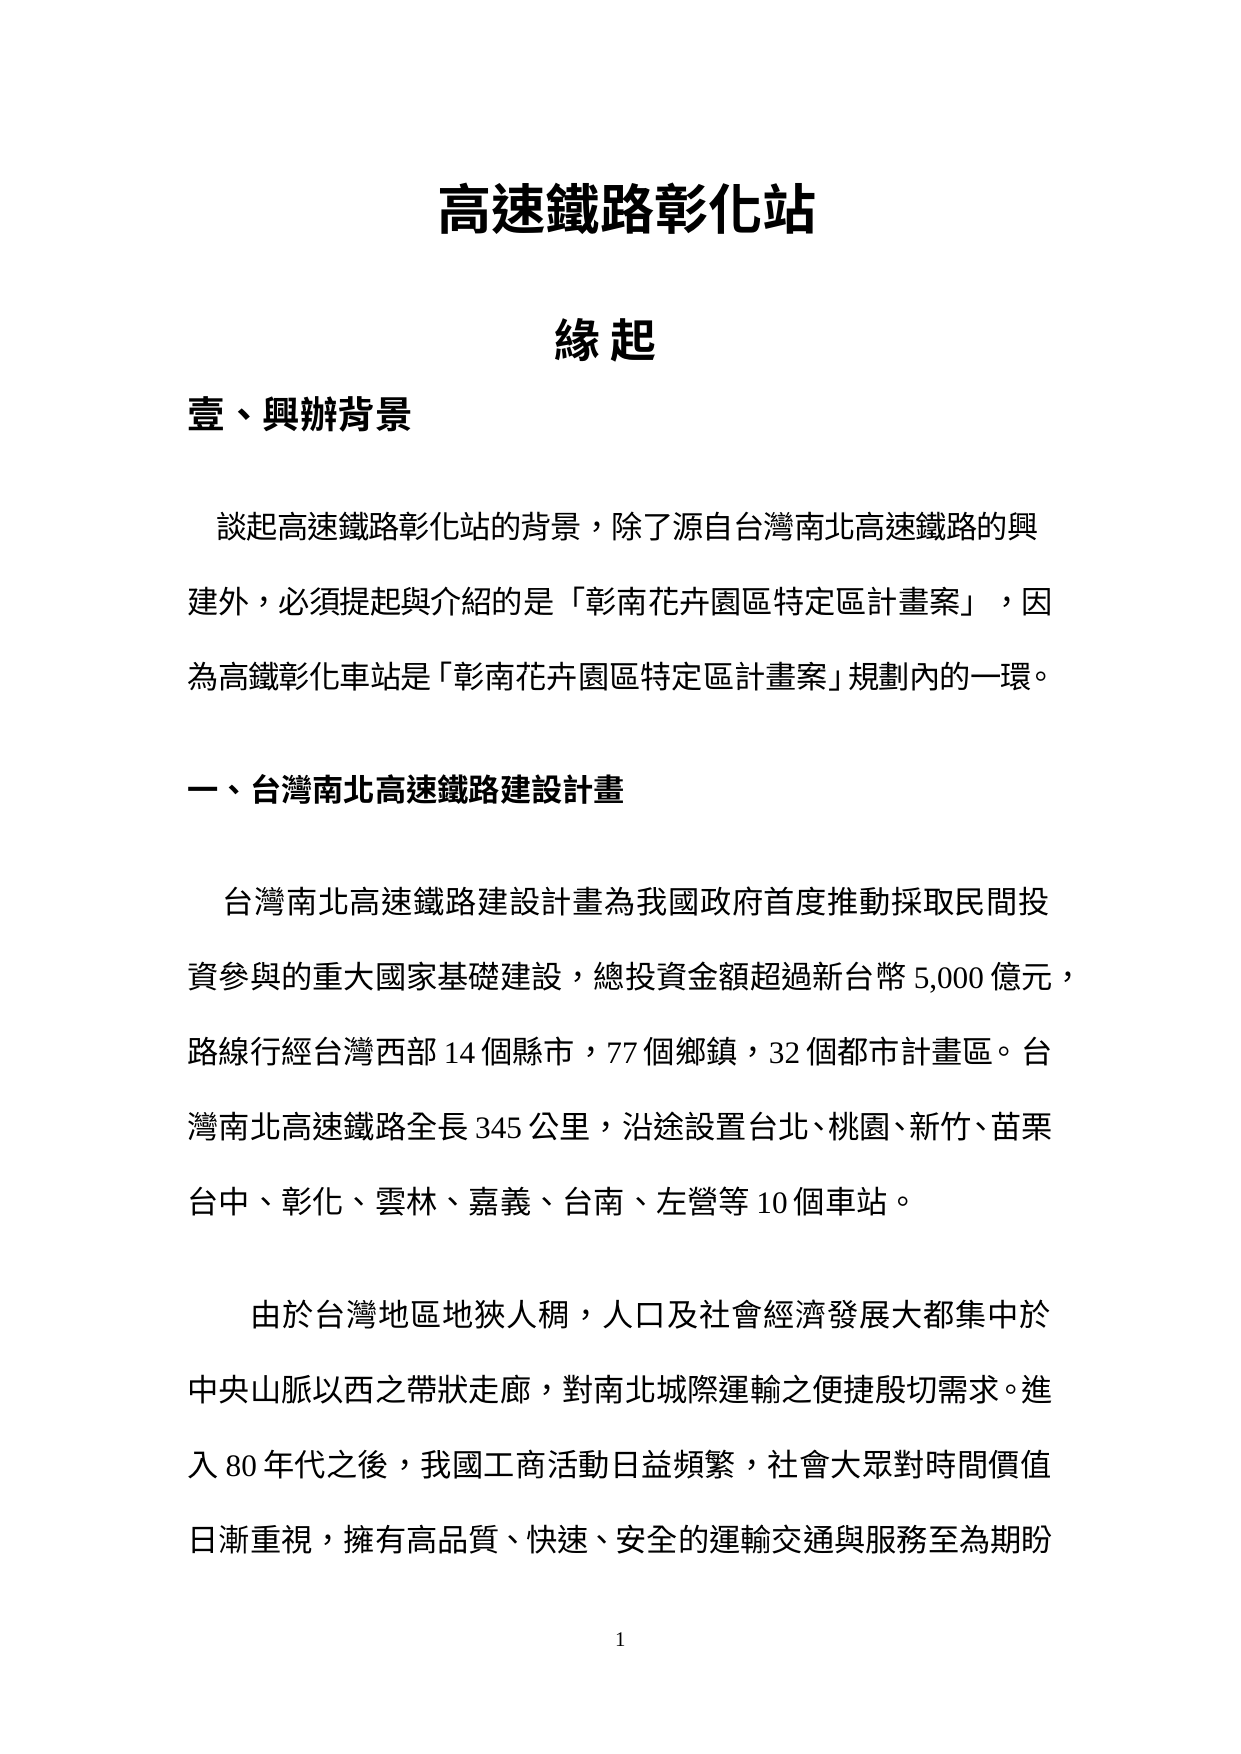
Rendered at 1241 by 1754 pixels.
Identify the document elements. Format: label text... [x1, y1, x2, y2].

text 由於台灣地區地狹人稠，人口及社會經濟發展大都集中於中央山脈以西之帶狀走廊，對南北城際運輸之便捷殷切需求。進入80年代之後，我國工商活動日益頻繁，社會大眾對時間價值日漸重視，擁有高品質、快速、安全的運輸交通與服務至為期盼。台灣地區南北向之城際連接客運市場除傳統鐵路運輸外，另有兩條高速公路及12條東西向快速道路提供民眾來往車輛服務。但隨著國人經濟力之提昇，私人小型車交通工具使用蔚為風潮、迅速成長，即使增建了高速公路與快速道路，亦造成車輛過多城際運輸之效率低落，更常常形成公路交通嚴重的塞車現象，浪費許多的社會成本。 [187, 1275, 1053, 1575]
text 一、台灣南北高速鐵路建設計畫 [187, 750, 1053, 825]
text 談起高速鐵路彰化站的背景，除了源自台灣南北高速鐵路的興建外，必須提起與介紹的是「彰南花卉園區特定區計畫案」，因為高鐵彰化車站是「彰南花卉園區特定區計畫案」規劃內的一環。 [187, 487, 1053, 712]
subtitle 高速鐵路彰化站 [187, 150, 1053, 262]
text 緣 起 [162, 300, 1047, 375]
subtitle 壹、興辦背景 [187, 375, 1053, 450]
text 台灣南北高速鐵路建設計畫為我國政府首度推動採取民間投資參與的重大國家基礎建設，總投資金額超過新台幣5,000億元，路線行經台灣西部14個縣市，77個鄉鎮，32個都市計畫區。 台灣南北高速鐵路全長345公里，沿途設置台北、桃園、新竹、苗栗、台中、彰化、雲林、嘉義、台南、左營等10個車站。 [187, 862, 1053, 1237]
